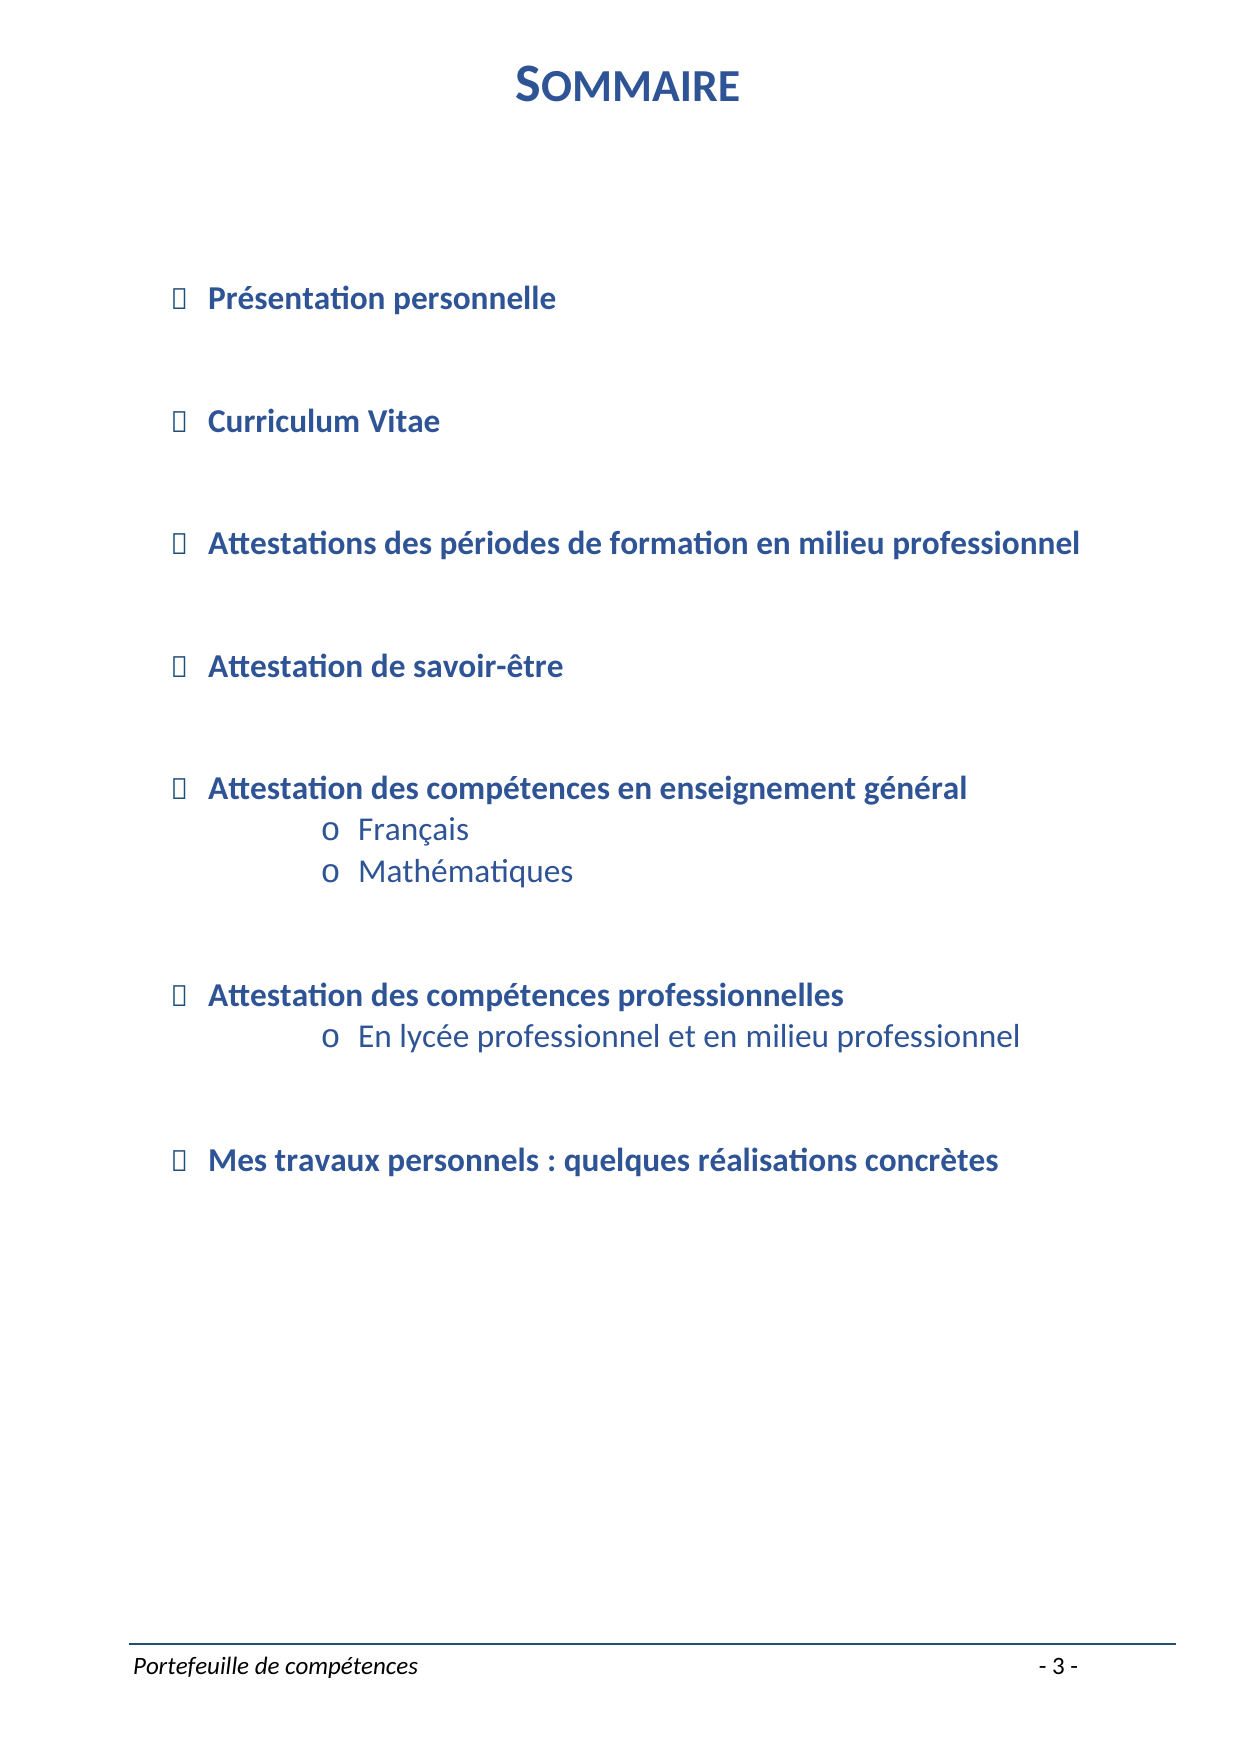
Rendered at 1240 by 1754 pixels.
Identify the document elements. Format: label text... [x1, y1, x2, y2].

list Attestations des périodes de formation en milieu professionnel [170, 522, 1122, 563]
list En lycée professionnel et en milieu professionnel [320, 1015, 1122, 1058]
list Attestation de savoir-être [170, 644, 1122, 686]
list Attestation des compétences en enseignement général [170, 767, 1122, 808]
list Mes travaux personnels : quelques réalisations concrètes [170, 1139, 1122, 1180]
list Mathématiques [320, 850, 1122, 893]
list Curriculum Vitae [170, 400, 1122, 441]
text SOMMAIRE [133, 48, 1122, 114]
list Présentation personnelle [170, 277, 1122, 318]
list Attestation des compétences professionnelles [170, 974, 1122, 1015]
list Français [320, 808, 1122, 850]
